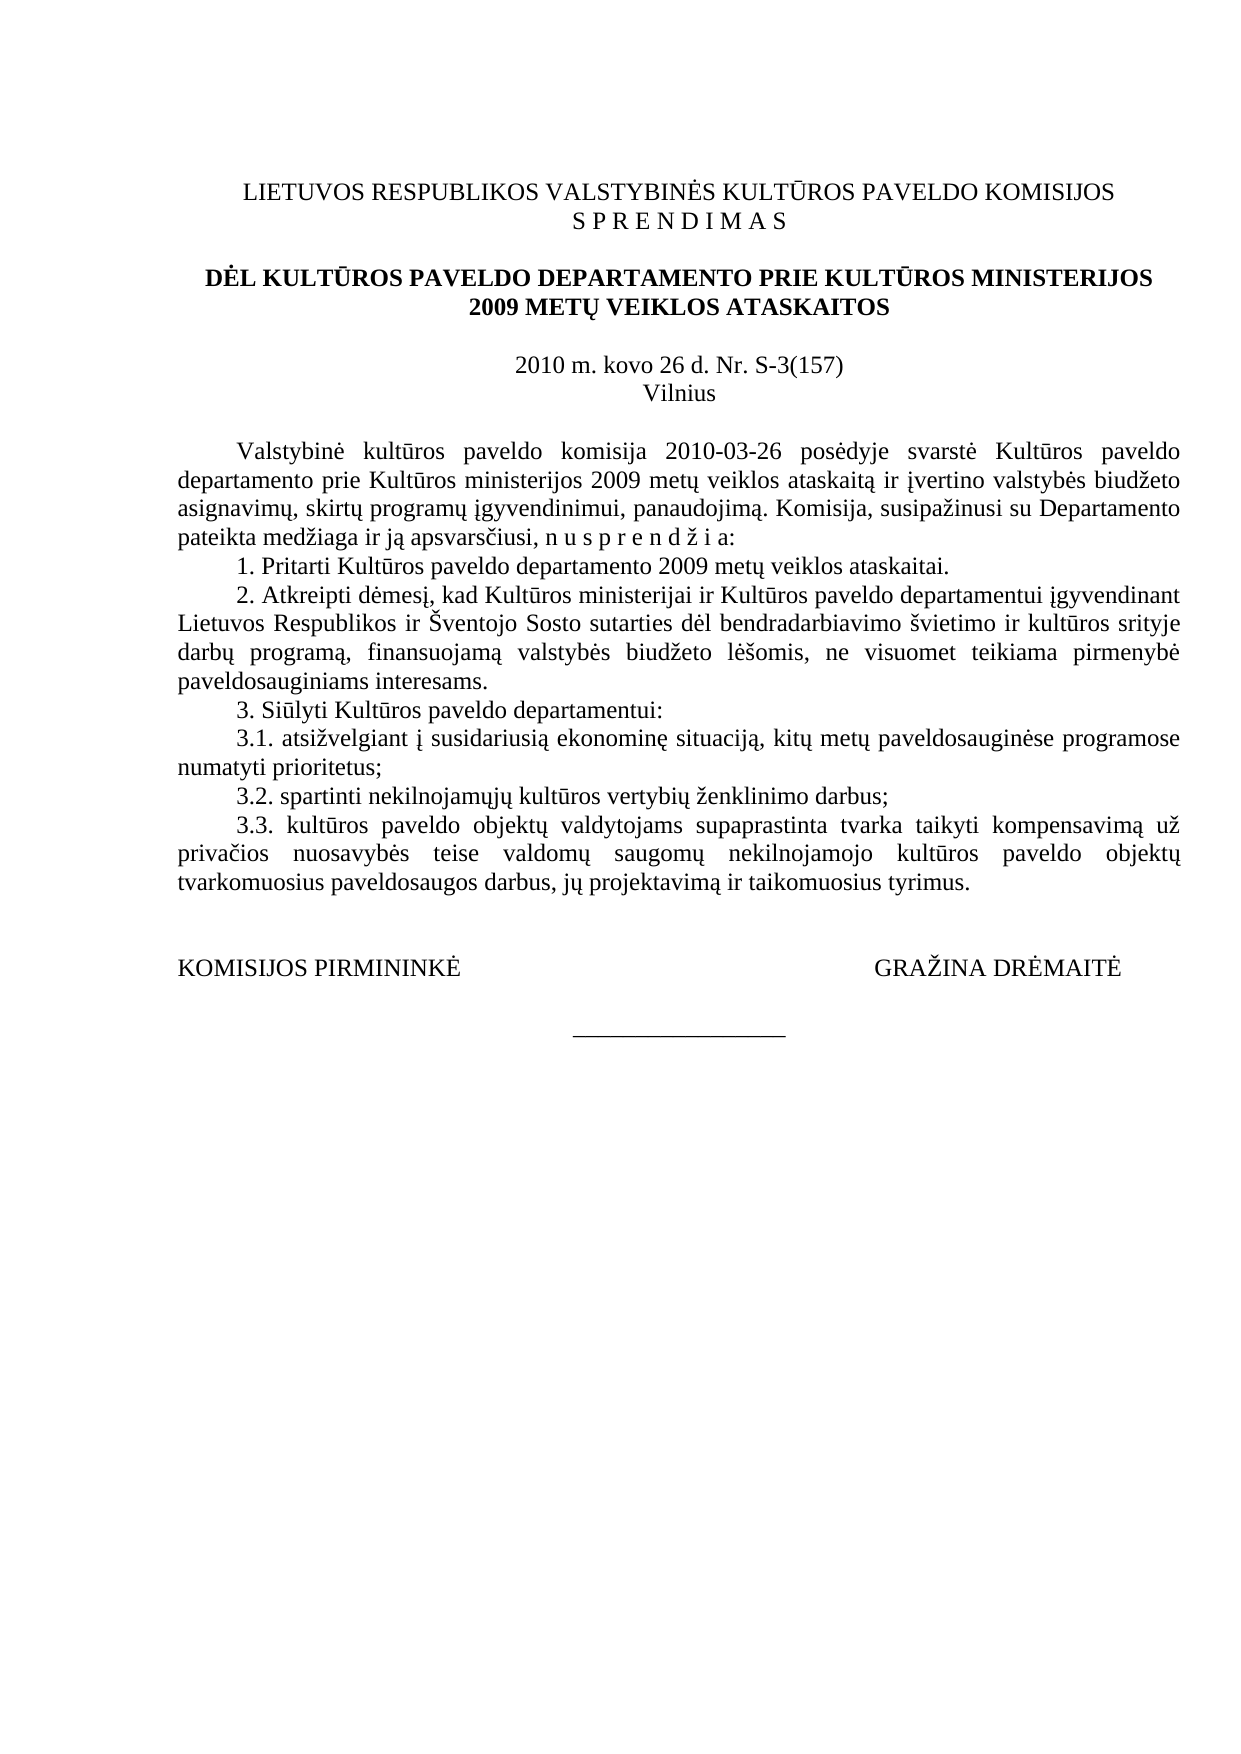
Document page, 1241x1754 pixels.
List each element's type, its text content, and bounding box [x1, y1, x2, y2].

text _________________ [177, 1011, 1181, 1040]
text 2. Atkreipti dėmesį, kad Kultūros ministerijai ir Kultūros paveldo departamentui įgyvendinant Lietuvos Respublikos ir Šventojo Sosto sutarties dėl bendradarbiavimo švietimo ir kultūros srityje darbų programą, finansuojamą valstybės biudžeto lėšomis, ne visuomet teikiama pirmenybė paveldosauginiams interesams. [177, 580, 1181, 695]
text 1. Pritarti Kultūros paveldo departamento 2009 metų veiklos ataskaitai. [177, 551, 1181, 580]
text 3.2. spartinti nekilnojamųjų kultūros vertybių ženklinimo darbus; [177, 781, 1181, 810]
text LIETUVOS RESPUBLIKOS VALSTYBINĖS KULTŪROS PAVELDO KOMISIJOS [177, 177, 1181, 206]
text Dėl Kultūros paveldo departamento prie kultūros ministerijos 2009 metų veiklos Ataskaitos [177, 263, 1181, 321]
text SPRENDIMAS [177, 206, 1181, 235]
text 3. Siūlyti Kultūros paveldo departamentui: [177, 695, 1181, 723]
text 3.3. kultūros paveldo objektų valdytojams supaprastinta tvarka taikyti kompensavimą už privačios nuosavybės teise valdomų saugomų nekilnojamojo kultūros paveldo objektų tvarkomuosius paveldosaugos darbus, jų projektavimą ir taikomuosius tyrimus. [177, 810, 1181, 896]
text 3.1. atsižvelgiant į susidariusią ekonominę situaciją, kitų metų paveldosauginėse programose numatyti prioritetus; [177, 723, 1181, 781]
text Komisijos pirmininkė Gražina Drėmaitė [177, 953, 1181, 982]
text 2010 m. kovo 26 d. Nr. S-3(157) [177, 350, 1181, 378]
text Valstybinė kultūros paveldo komisija 2010-03-26 posėdyje svarstė Kultūros paveldo departamento prie Kultūros ministerijos 2009 metų veiklos ataskaitą ir įvertino valstybės biudžeto asignavimų, skirtų programų įgyvendinimui, panaudojimą. Komisija, susipažinusi su Departamento pateikta medžiaga ir ją apsvarsčiusi, nusprendžia: [177, 436, 1181, 551]
text Vilnius [177, 378, 1181, 407]
